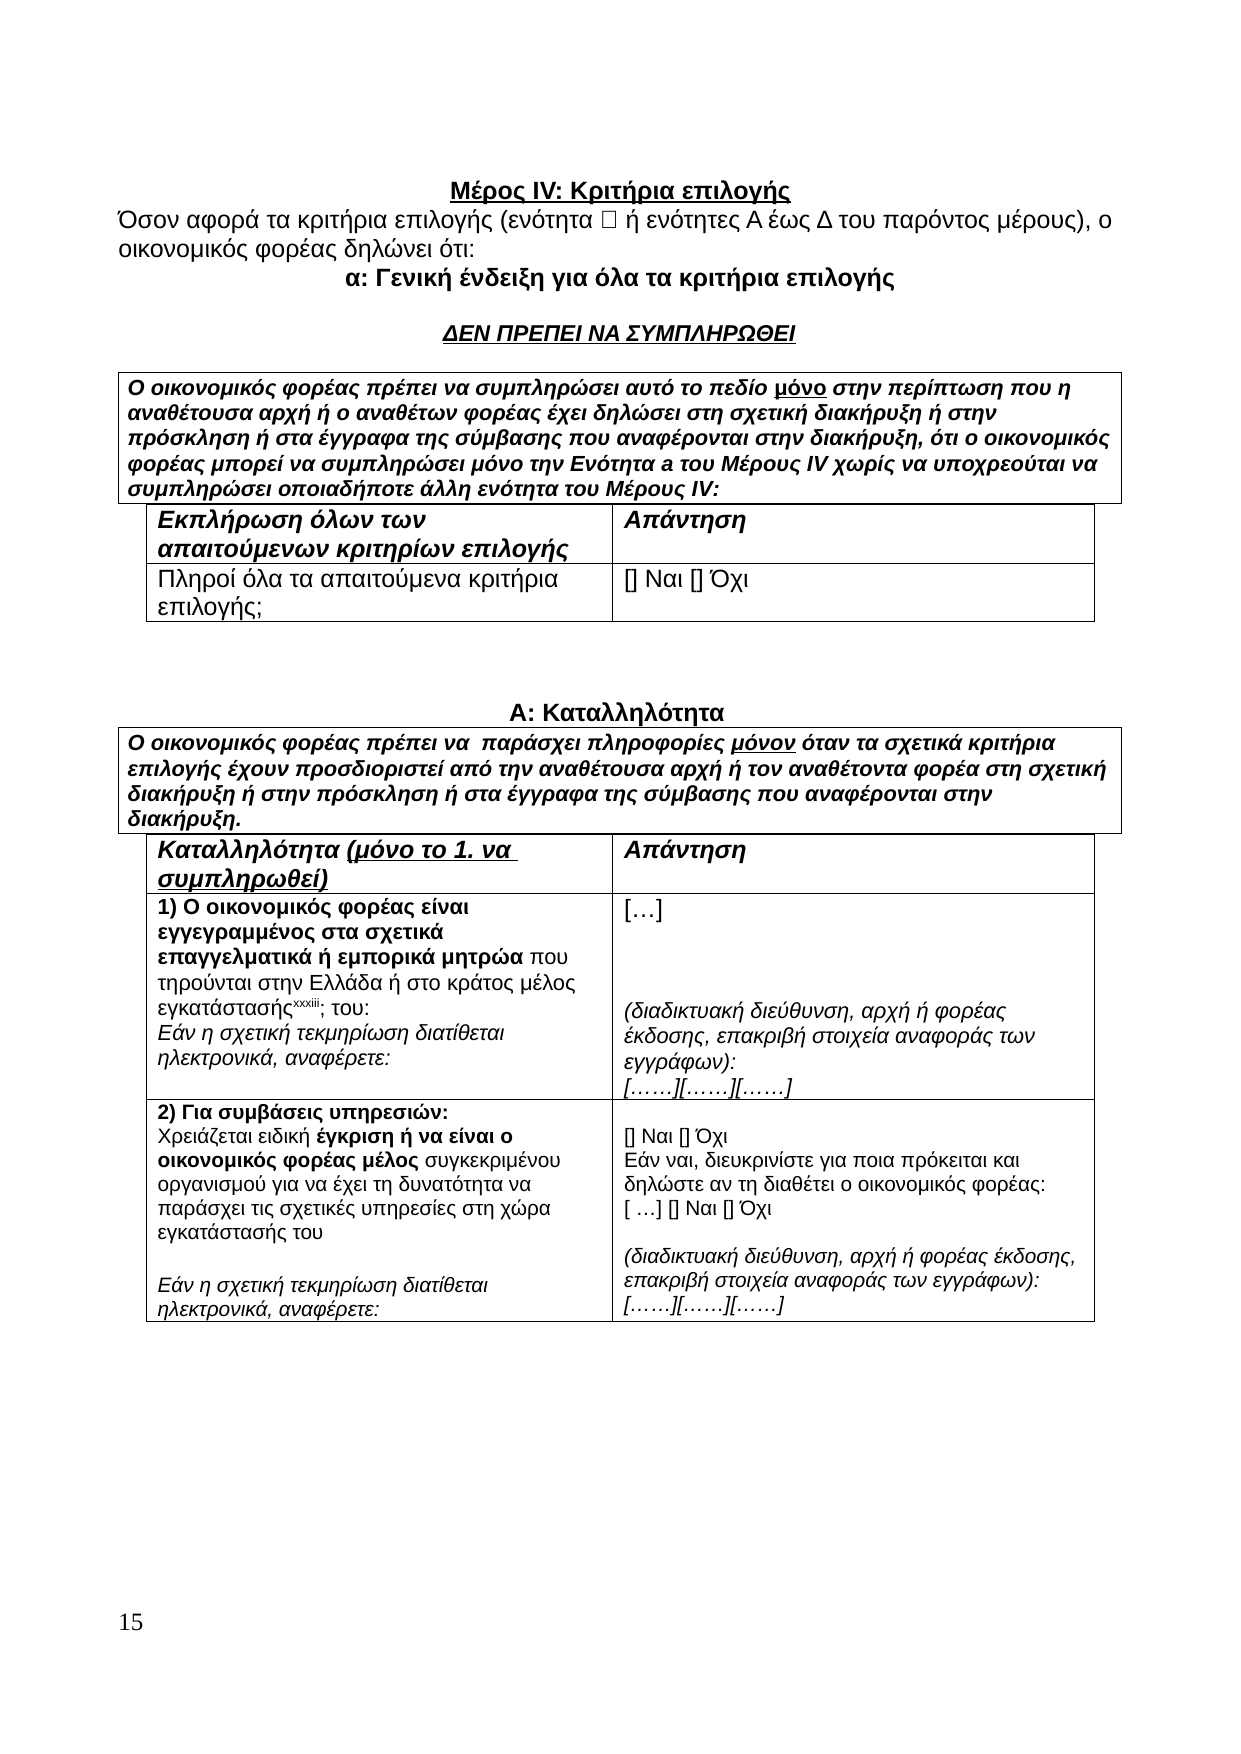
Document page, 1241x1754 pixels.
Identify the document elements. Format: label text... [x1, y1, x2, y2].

text ΔΕΝ ΠΡΕΠΕΙ ΝΑ ΣΥΜΠΛΗΡΩΘΕΙ [118, 320, 1122, 346]
table_header Καταλληλότητα (μόνο το 1. να συμπληρωθεί) [147, 835, 612, 893]
table_cell 2) Για συμβάσεις υπηρεσιών: Χρειάζεται ειδική έγκριση ή να είναι ο οικονομικός φορέας μέλος συγκεκριμένου οργανισμού για να έχει τη δυνατότητα να παράσχει τις σχετικές υπηρεσίες στη χώρα εγκατάστασής του Εάν η σχετική τεκμηρίωση διατίθεται ηλεκτρονικά, αναφέρετε: [147, 1100, 612, 1321]
table_cell [] Ναι [] Όχι Εάν ναι, διευκρινίστε για ποια πρόκειται και δηλώστε αν τη διαθέτει ο οικονομικός φορέας: [ …] [] Ναι [] Όχι (διαδικτυακή διεύθυνση, αρχή ή φορέας έκδοσης, επακριβή στοιχεία αναφοράς των εγγράφων): [……][……][……] [613, 1100, 1094, 1321]
text α: Γενική ένδειξη για όλα τα κριτήρια επιλογής [118, 263, 1122, 291]
table_cell 1) Ο οικονομικός φορέας είναι εγγεγραμμένος στα σχετικά επαγγελματικά ή εμπορικά μητρώα που τηρούνται στην Ελλάδα ή στο κράτος μέλος εγκατάστασής; του: Εάν η σχετική τεκμηρίωση διατίθεται ηλεκτρονικά, αναφέρετε: [147, 894, 612, 1099]
text Όσον αφορά τα κριτήρια επιλογής (ενότητα  ή ενότητες Α έως Δ του παρόντος μέρους), ο οικονομικός φορέας δηλώνει ότι: [118, 205, 1122, 263]
text Α: Καταλληλότητα [118, 698, 1122, 727]
table_header Απάντηση [613, 835, 1094, 893]
table_header Απάντηση [613, 505, 1094, 562]
table_cell Πληροί όλα τα απαιτούμενα κριτήρια επιλογής; [147, 564, 612, 621]
table_cell [] Ναι [] Όχι [613, 564, 1094, 621]
text Ο οικονομικός φορέας πρέπει να συμπληρώσει αυτό το πεδίο μόνο στην περίπτωση που η αναθέτουσα αρχή ή ο αναθέτων φορέας έχει δηλώσει στη σχετική διακήρυξη ή στην πρόσκληση ή στα έγγραφα της σύμβασης που αναφέρονται στην διακήρυξη, ότι ο οικονομικός φορέας μπορεί να συμπληρώσει μόνο την Ενότητα a του Μέρους ΙV χωρίς να υποχρεούται να συμπληρώσει οποιαδήποτε άλλη ενότητα του Μέρους ΙV: [119, 373, 1121, 503]
text Μέρος IV: Κριτήρια επιλογής [118, 176, 1122, 205]
table_header Εκπλήρωση όλων των απαιτούμενων κριτηρίων επιλογής [147, 505, 612, 562]
text Ο οικονομικός φορέας πρέπει να παράσχει πληροφορίες μόνον όταν τα σχετικά κριτήρια επιλογής έχουν προσδιοριστεί από την αναθέτουσα αρχή ή τον αναθέτοντα φορέα στη σχετική διακήρυξη ή στην πρόσκληση ή στα έγγραφα της σύμβασης που αναφέρονται στην διακήρυξη. [119, 728, 1121, 833]
table_cell […] (διαδικτυακή διεύθυνση, αρχή ή φορέας έκδοσης, επακριβή στοιχεία αναφοράς των εγγράφων): [……][……][……] [613, 894, 1094, 1099]
